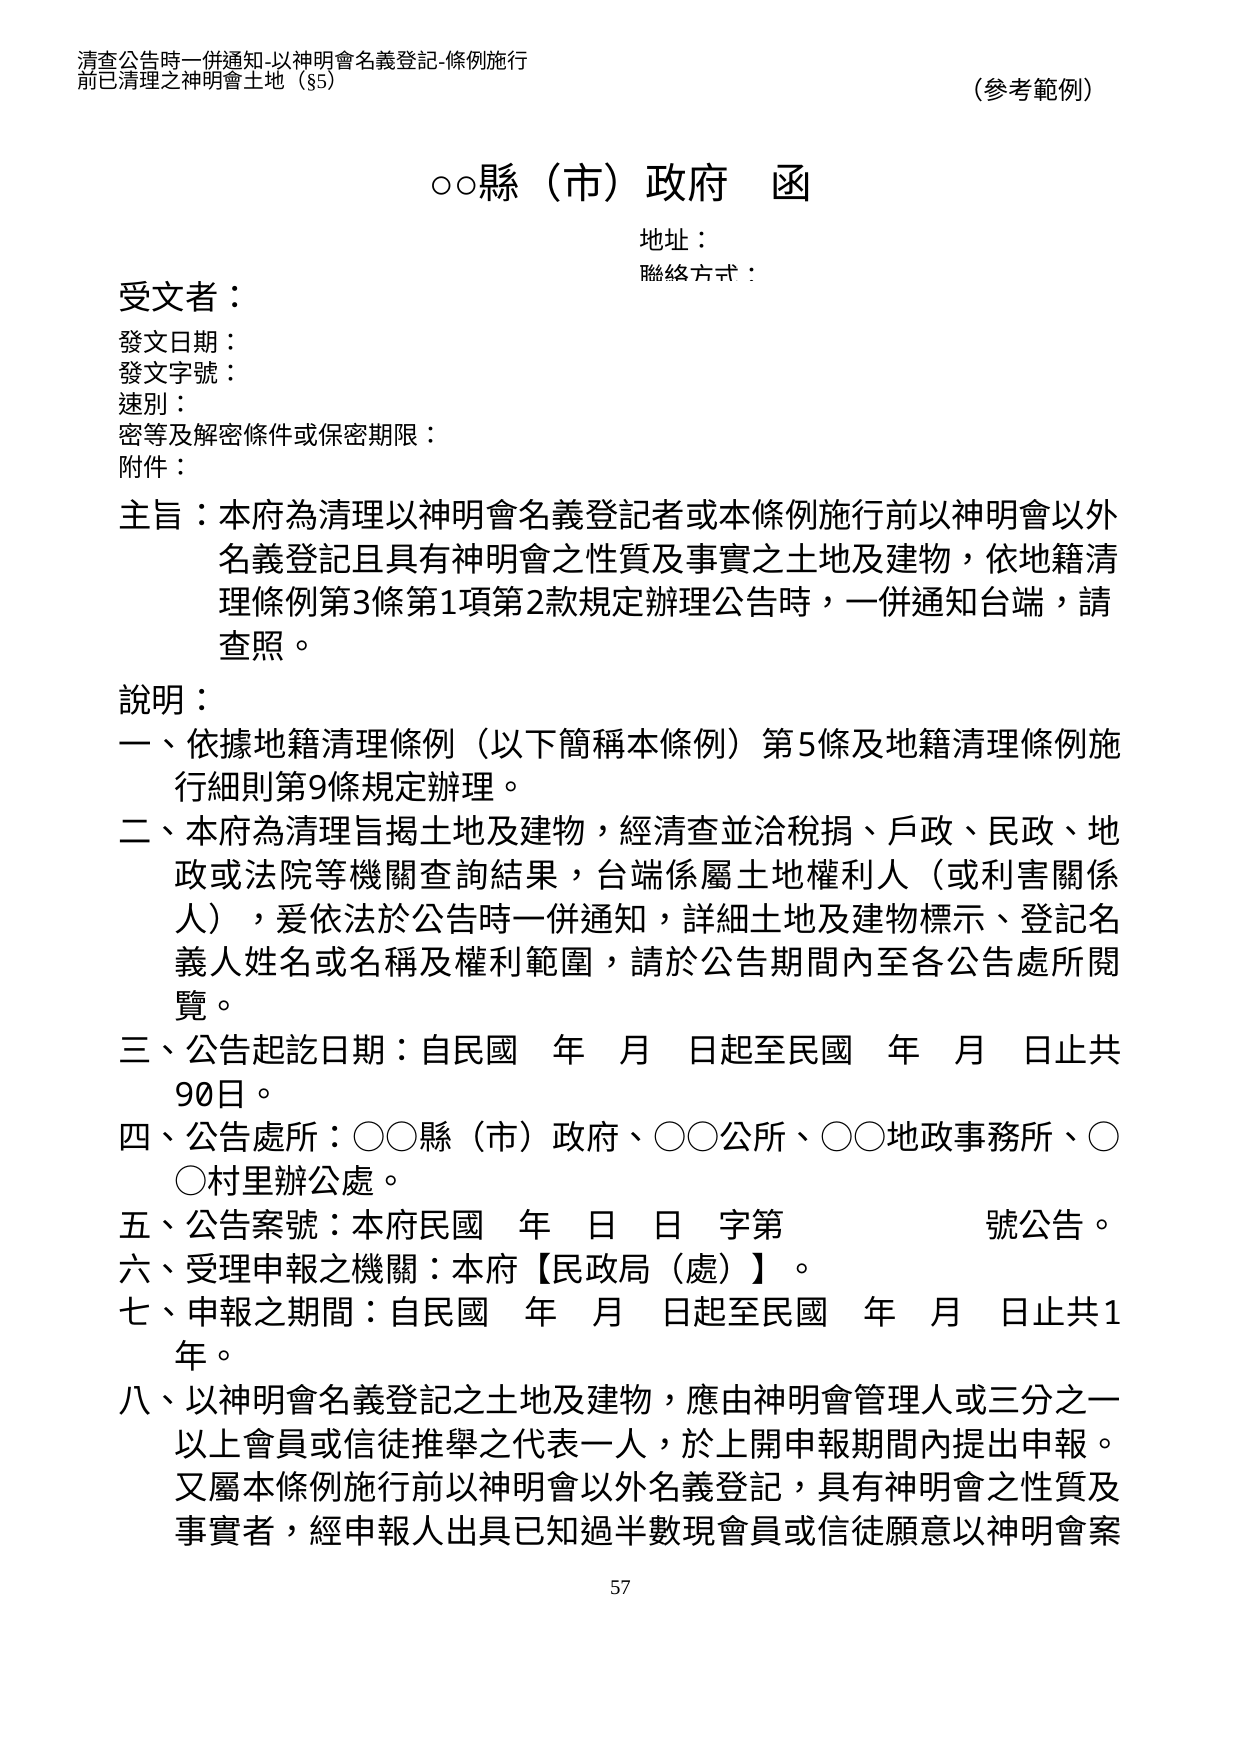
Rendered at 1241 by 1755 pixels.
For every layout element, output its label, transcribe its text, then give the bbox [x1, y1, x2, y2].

text 清查公告時一併通知-以神明會名義登記-條例施行前已清理之神明會土地（§5） [77, 51, 534, 93]
text 聯絡方式： [639, 256, 1103, 280]
text 速別： [118, 388, 1122, 420]
text 五、公告案號：本府民國 年 日 日 字第 號公告。 [118, 1202, 1122, 1246]
text 七、申報之期間：自民國 年 月 日起至民國 年 月 日止共1年。 [118, 1290, 1122, 1377]
text 主旨：本府為清理以神明會名義登記者或本條例施行前以神明會以外名義登記且具有神明會之性質及事實之土地及建物，依地籍清理條例第3條第1項第2款規定辦理公告時，一併通知台端，請 查照。 [118, 492, 1122, 667]
text 密等及解密條件或保密期限： [118, 420, 1122, 451]
text （參考範例） [958, 70, 1116, 106]
text 受文者： [118, 285, 1122, 316]
text 發文字號： [118, 357, 1122, 388]
text ○○縣（市）政府 函 [118, 150, 1122, 211]
text 一、依據地籍清理條例（以下簡稱本條例）第5條及地籍清理條例施行細則第9條規定辦理。 [118, 721, 1122, 808]
text 二、本府為清理旨揭土地及建物，經清查並洽稅捐、戶政、民政、地政或法院等機關查詢結果，台端係屬土地權利人（或利害關係人），爰依法於公告時一併通知，詳細土地及建物標示、登記名義人姓名或名稱及權利範圍，請於公告期間內至各公告處所閱覽。 [118, 808, 1122, 1027]
text 說明： [118, 677, 1122, 721]
text 四、公告處所：○○縣（市）政府、○○公所、○○地政事務所、○○村里辦公處。 [118, 1115, 1122, 1202]
text 發文日期： [118, 326, 1122, 357]
text 六、受理申報之機關：本府【民政局（處）】。 [118, 1246, 1122, 1290]
text 附件： [118, 451, 1122, 482]
text 三、公告起訖日期：自民國 年 月 日起至民國 年 月 日止共 90日。 [118, 1027, 1122, 1115]
text 地址： [639, 220, 1103, 256]
text 八、以神明會名義登記之土地及建物，應由神明會管理人或三分之一以上會員或信徒推舉之代表一人，於上開申報期間內提出申報。又屬本條例施行前以神明會以外名義登記，具有神明會之性質及事實者，經申報人出具已知過半數現會員或信徒願意以神明會案 [118, 1377, 1122, 1552]
